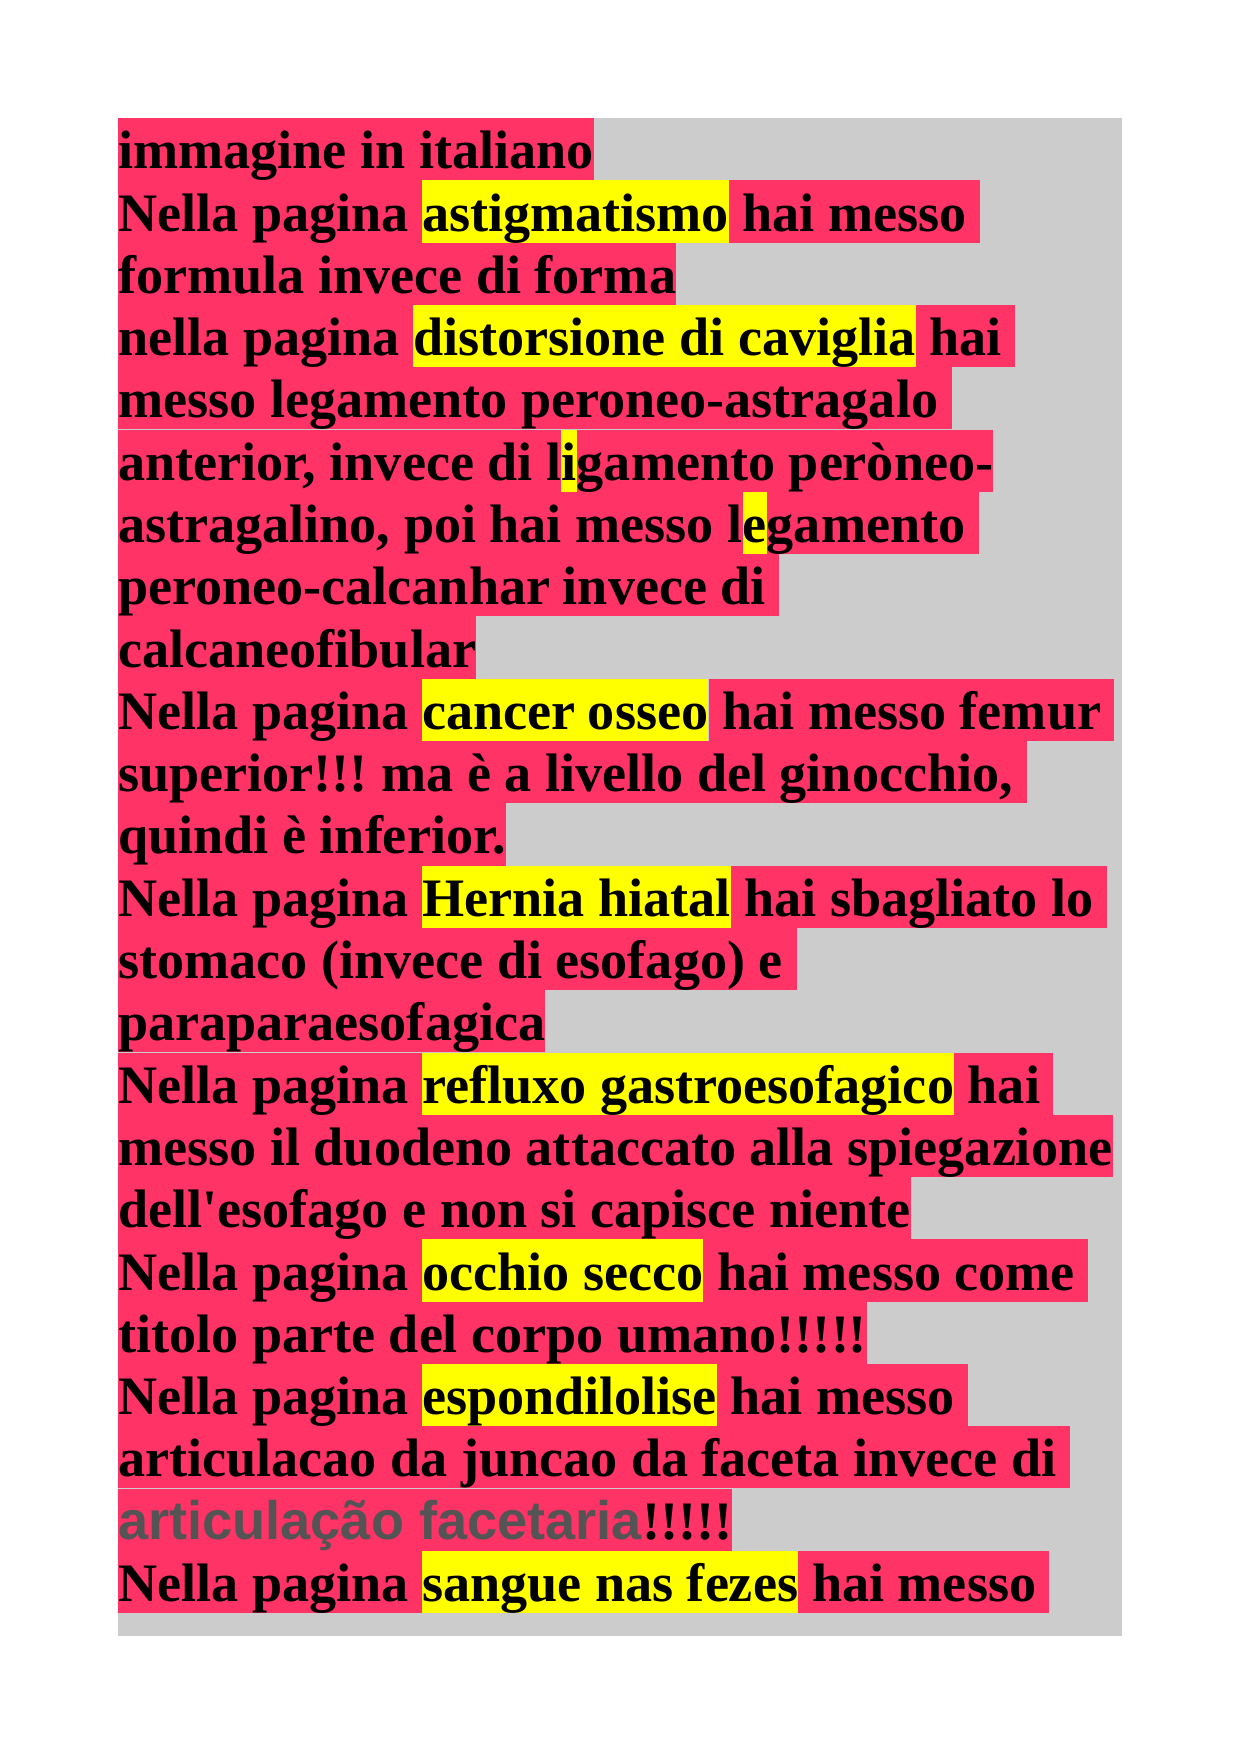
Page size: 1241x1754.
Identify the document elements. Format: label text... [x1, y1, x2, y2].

text Nella pagina cancer osseo hai messo femur superior!!! ma è a livello del ginocchio, quindi è inferior. [118, 679, 1122, 866]
text immagine in italiano [118, 118, 1122, 180]
text Nella pagina astigmatismo hai messo formula invece di forma [118, 180, 1122, 305]
text Nella pagina Hernia hiatal hai sbagliato lo stomaco (invece di esofago) e paraparaesofagica [118, 866, 1122, 1052]
text nella pagina distorsione di caviglia hai messo legamento peroneo-astragalo anterior, invece di ligamento peròneo-astragalino, poi hai messo legamento peroneo-calcanhar invece di calcaneofibular [118, 305, 1122, 679]
text Nella pagina espondilolise hai messo articulacao da juncao da faceta invece di articulação facetaria!!!!! [118, 1364, 1122, 1551]
text Nella pagina refluxo gastroesofagico hai messo il duodeno attaccato alla spiegazione dell'esofago e non si capisce niente [118, 1052, 1122, 1239]
text Nella pagina occhio secco hai messo come titolo parte del corpo umano!!!!! [118, 1239, 1122, 1364]
text Nella pagina sangue nas fezes hai messo [118, 1551, 1122, 1613]
